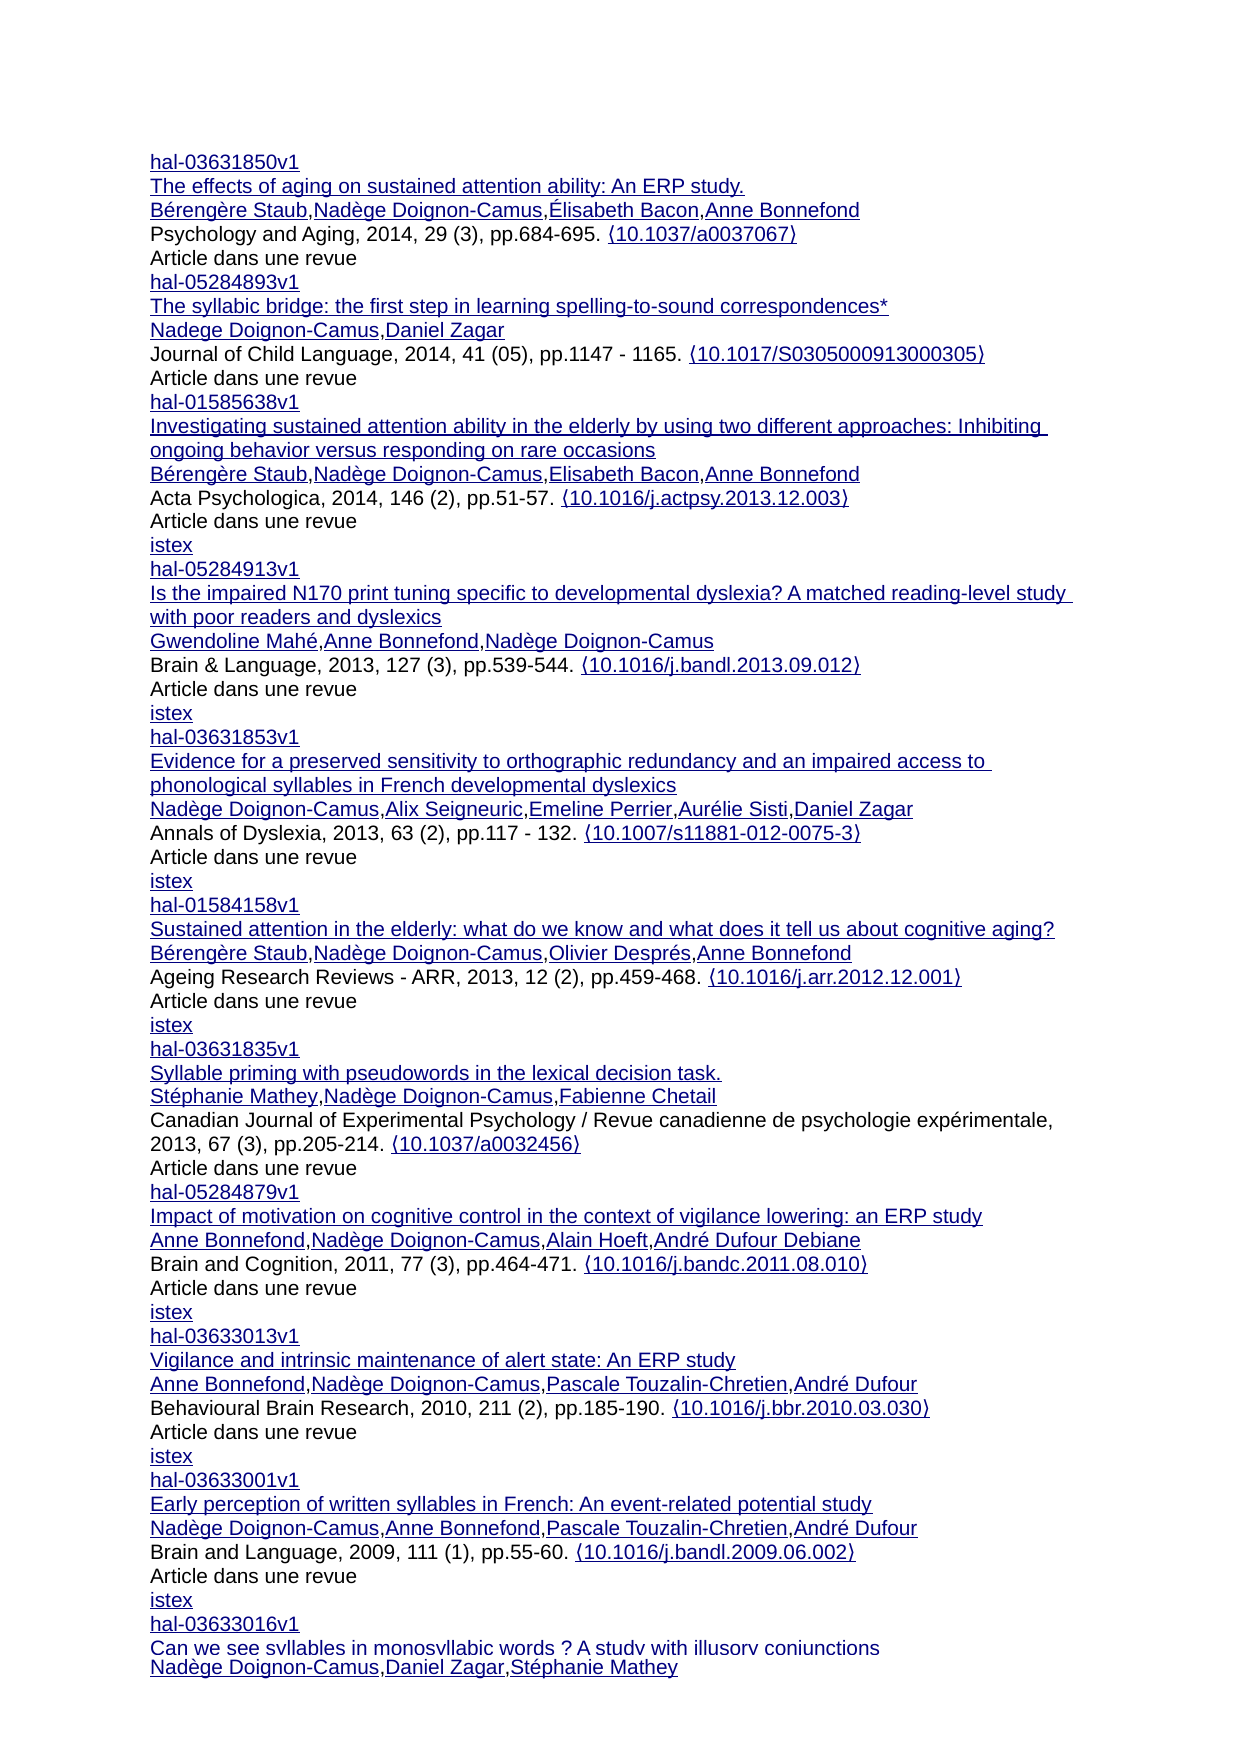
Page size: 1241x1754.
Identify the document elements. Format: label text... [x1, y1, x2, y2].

table_cell Can we see syllables in monosyllabic words ? A study with illusory conjunctions Nadège Doignon-Camus,Daniel Zagar,Stéphanie Mathey [150, 1635, 1090, 1679]
table_cell Evidence for a preserved sensitivity to orthographic redundancy and an impaired access to phonological syllables in French developmental dyslexics Nadège Doignon-Camus,Alix Seigneuric,Emeline Perrier,Aurélie Sisti,Daniel Zagar Annals of Dyslexia, 2013, 63 (2), pp.117 - 132. ⟨10.1007/s11881-012-0075-3⟩ Article dans une revue istex hal-01584158v1 [150, 749, 1090, 917]
table_cell Syllable priming with pseudowords in the lexical decision task. Stéphanie Mathey,Nadège Doignon-Camus,Fabienne Chetail Canadian Journal of Experimental Psychology / Revue canadienne de psychologie expérimentale, 2013, 67 (3), pp.205-214. ⟨10.1037/a0032456⟩ Article dans une revue hal-05284879v1 [150, 1060, 1090, 1204]
table_cell The syllabic bridge: the first step in learning spelling-to-sound correspondences* Nadege Doignon-Camus,Daniel Zagar Journal of Child Language, 2014, 41 (05), pp.1147 - 1165. ⟨10.1017/S0305000913000305⟩ Article dans une revue hal-01585638v1 [150, 294, 1090, 413]
table_cell Sustained attention in the elderly: what do we know and what does it tell us about cognitive aging? Bérengère Staub,Nadège Doignon-Camus,Olivier Després,Anne Bonnefond Ageing Research Reviews - ARR, 2013, 12 (2), pp.459-468. ⟨10.1016/j.arr.2012.12.001⟩ Article dans une revue istex hal-03631835v1 [150, 917, 1090, 1060]
table_cell Early perception of written syllables in French: An event-related potential study Nadège Doignon-Camus,Anne Bonnefond,Pascale Touzalin-Chretien,André Dufour Brain and Language, 2009, 111 (1), pp.55-60. ⟨10.1016/j.bandl.2009.06.002⟩ Article dans une revue istex hal-03633016v1 [150, 1492, 1090, 1635]
table_cell hal-03631850v1 [150, 150, 1090, 174]
table_cell The effects of aging on sustained attention ability: An ERP study. Bérengère Staub,Nadège Doignon-Camus,Élisabeth Bacon,Anne Bonnefond Psychology and Aging, 2014, 29 (3), pp.684-695. ⟨10.1037/a0037067⟩ Article dans une revue hal-05284893v1 [150, 174, 1090, 294]
table_cell Is the impaired N170 print tuning specific to developmental dyslexia? A matched reading-level study with poor readers and dyslexics Gwendoline Mahé,Anne Bonnefond,Nadège Doignon-Camus Brain & Language, 2013, 127 (3), pp.539-544. ⟨10.1016/j.bandl.2013.09.012⟩ Article dans une revue istex hal-03631853v1 [150, 581, 1090, 749]
table_cell Investigating sustained attention ability in the elderly by using two different approaches: Inhibiting ongoing behavior versus responding on rare occasions Bérengère Staub,Nadège Doignon-Camus,Elisabeth Bacon,Anne Bonnefond Acta Psychologica, 2014, 146 (2), pp.51-57. ⟨10.1016/j.actpsy.2013.12.003⟩ Article dans une revue istex hal-05284913v1 [150, 414, 1090, 581]
table_cell Impact of motivation on cognitive control in the context of vigilance lowering: an ERP study Anne Bonnefond,Nadège Doignon-Camus,Alain Hoeft,André Dufour Debiane Brain and Cognition, 2011, 77 (3), pp.464-471. ⟨10.1016/j.bandc.2011.08.010⟩ Article dans une revue istex hal-03633013v1 [150, 1204, 1090, 1348]
table_cell Vigilance and intrinsic maintenance of alert state: An ERP study Anne Bonnefond,Nadège Doignon-Camus,Pascale Touzalin-Chretien,André Dufour Behavioural Brain Research, 2010, 211 (2), pp.185-190. ⟨10.1016/j.bbr.2010.03.030⟩ Article dans une revue istex hal-03633001v1 [150, 1348, 1090, 1492]
